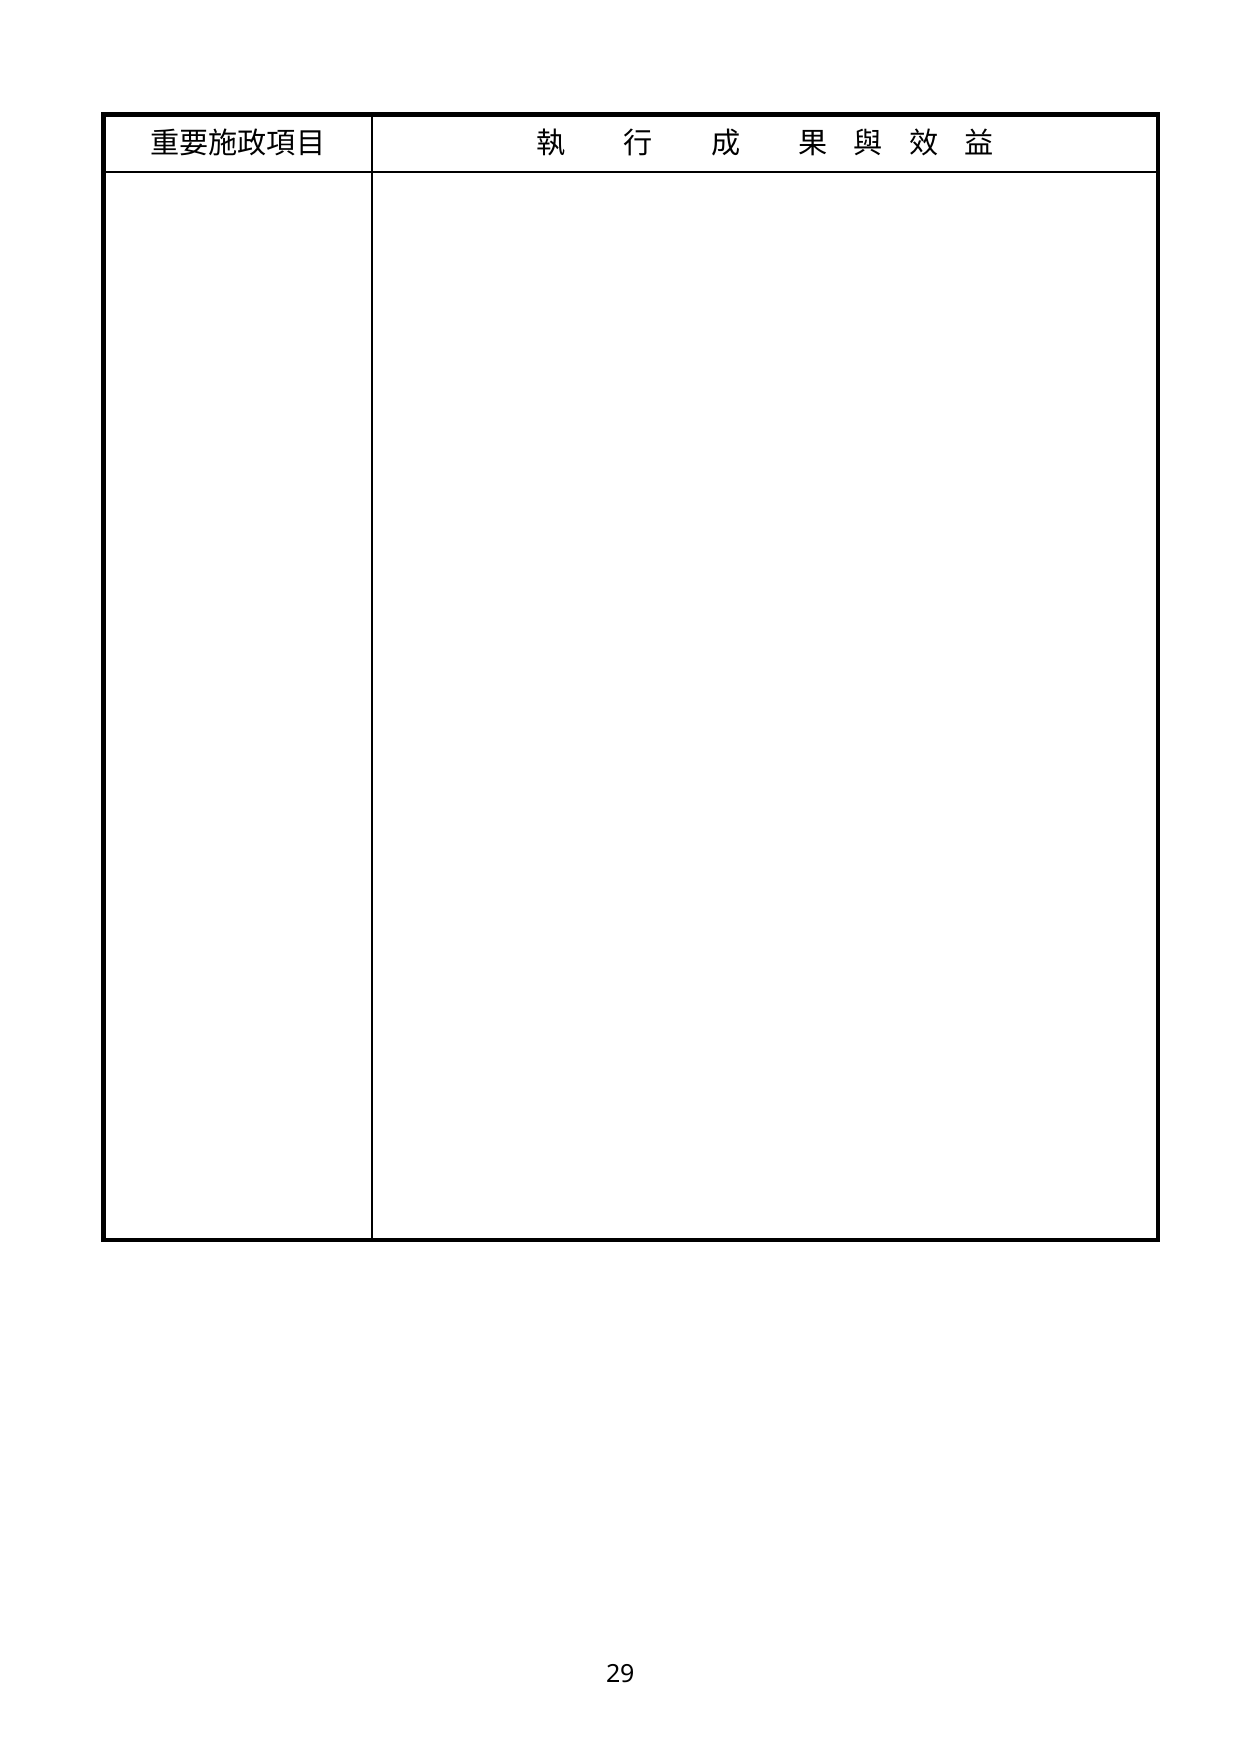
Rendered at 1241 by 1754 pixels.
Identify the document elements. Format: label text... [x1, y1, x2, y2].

table_header 執 行 成 果 與 效 益 [373, 117, 1156, 171]
table_cell [373, 173, 1156, 1238]
table_cell [106, 173, 371, 1238]
table_header 重要施政項目 [106, 117, 371, 171]
